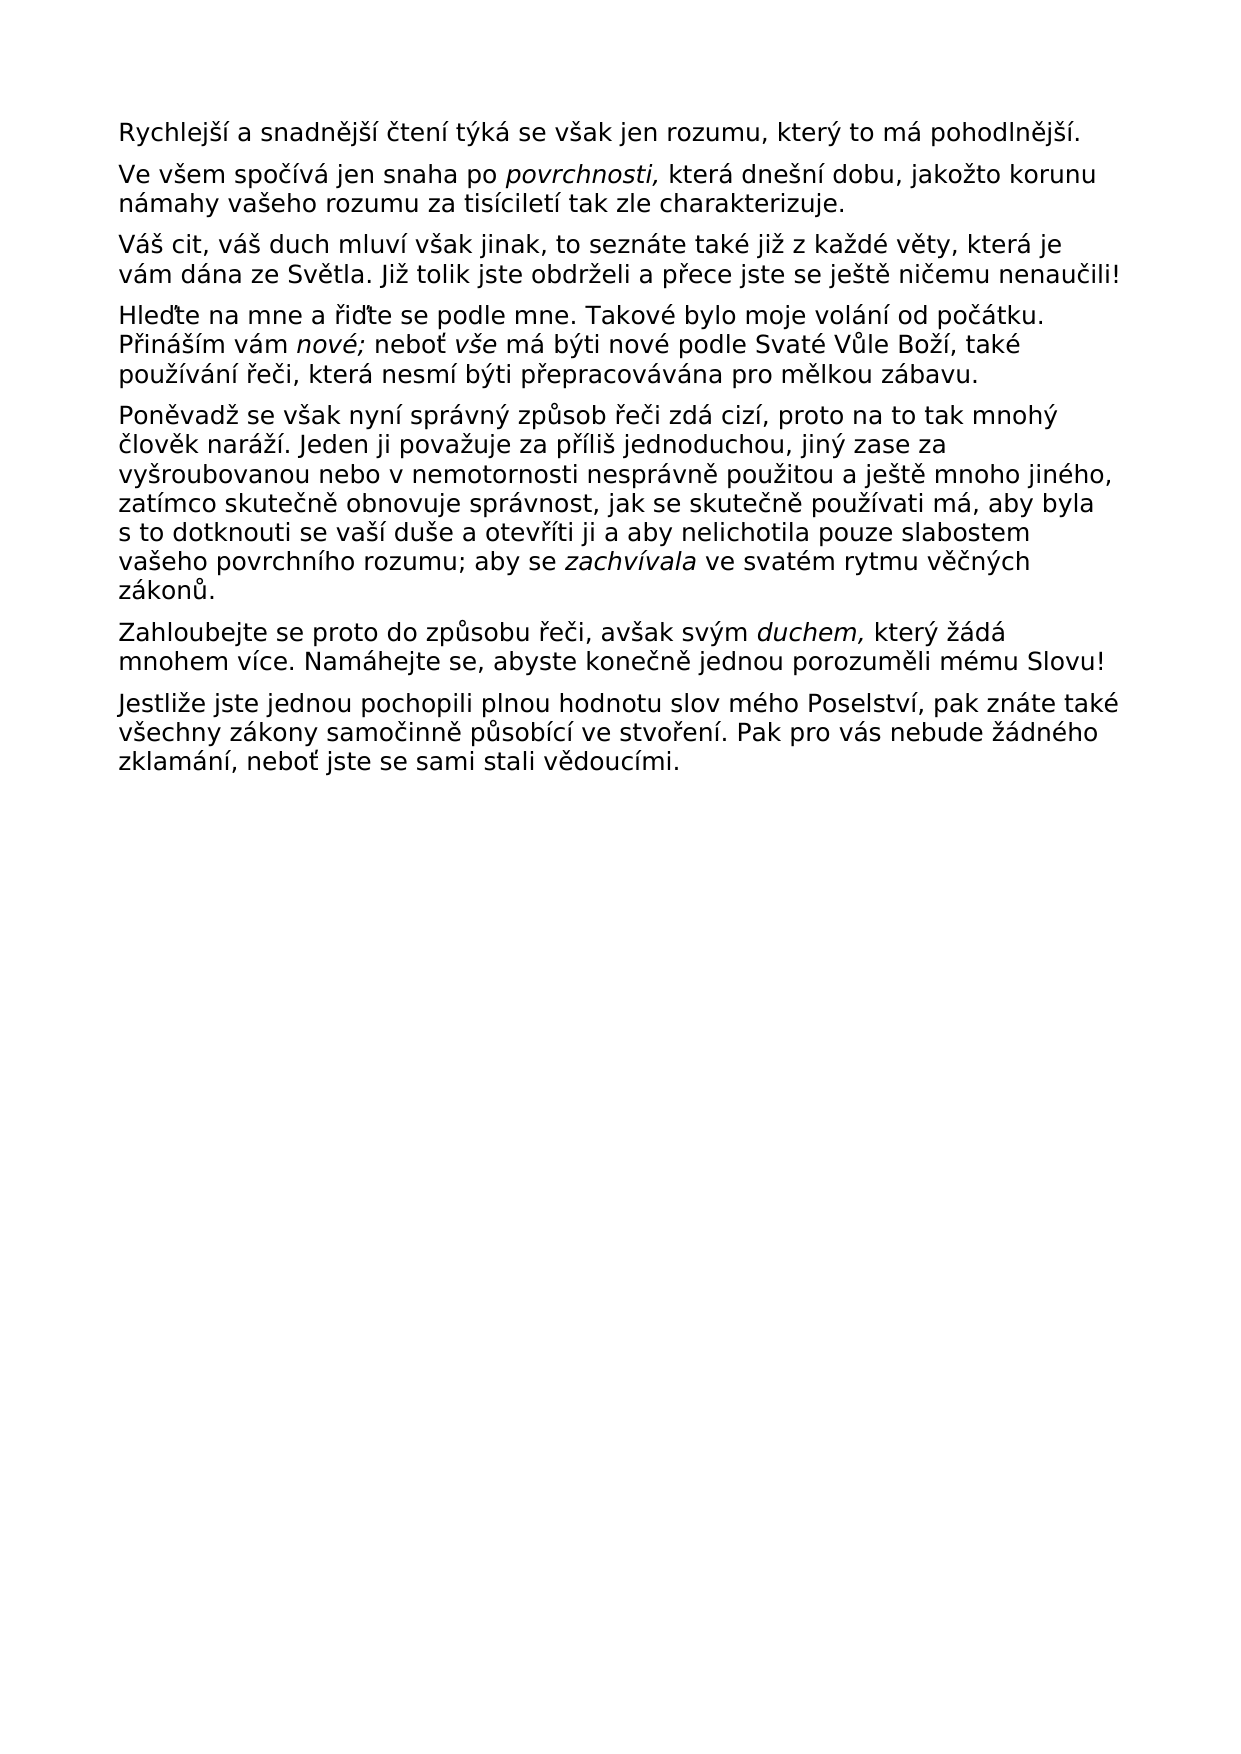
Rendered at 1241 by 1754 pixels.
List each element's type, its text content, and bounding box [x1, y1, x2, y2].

text Zahloubejte se proto do způsobu řeči, avšak svým duchem, který žádá mnohem více. Namáhejte se, abyste konečně jednou porozuměli mému Slovu! [118, 618, 1122, 676]
text Ve všem spočívá jen snaha po povrchnosti, která dnešní dobu, jakožto korunu námahy vašeho rozumu za tisíciletí tak zle charakterizuje. [118, 160, 1122, 218]
text Rychlejší a snadnější čtení týká se však jen rozumu, který to má pohodlnější. [118, 118, 1122, 147]
text Hleďte na mne a řiďte se podle mne. Takové bylo moje volání od počátku. Přináším vám nové; neboť vše má býti nové podle Svaté Vůle Boží, také používání řeči, která nesmí býti přepracovávána pro mělkou zábavu. [118, 301, 1122, 389]
text Váš cit, váš duch mluví však jinak, to seznáte také již z každé věty, která je vám dána ze Světla. Již tolik jste obdrželi a přece jste se ještě ničemu nenaučili! [118, 231, 1122, 289]
text Poněvadž se však nyní správný způsob řeči zdá cizí, proto na to tak mnohý člověk naráží. Jeden ji považuje za příliš jednoduchou, jiný zase za vyšroubovanou nebo v nemotornosti nesprávně použitou a ještě mnoho jiného, zatímco skutečně obnovuje správnost, jak se skutečně používati má, aby byla s to dotknouti se vaší duše a otevříti ji a aby nelichotila pouze slabostem vašeho povrchního rozumu; aby se zachvívala ve svatém rytmu věčných zákonů. [118, 401, 1122, 606]
text Jestliže jste jednou pochopili plnou hodnotu slov mého Poselství, pak znáte také všechny zákony samočinně působící ve stvoření. Pak pro vás nebude žádného zklamání, neboť jste se sami stali vědoucími. [118, 689, 1122, 776]
